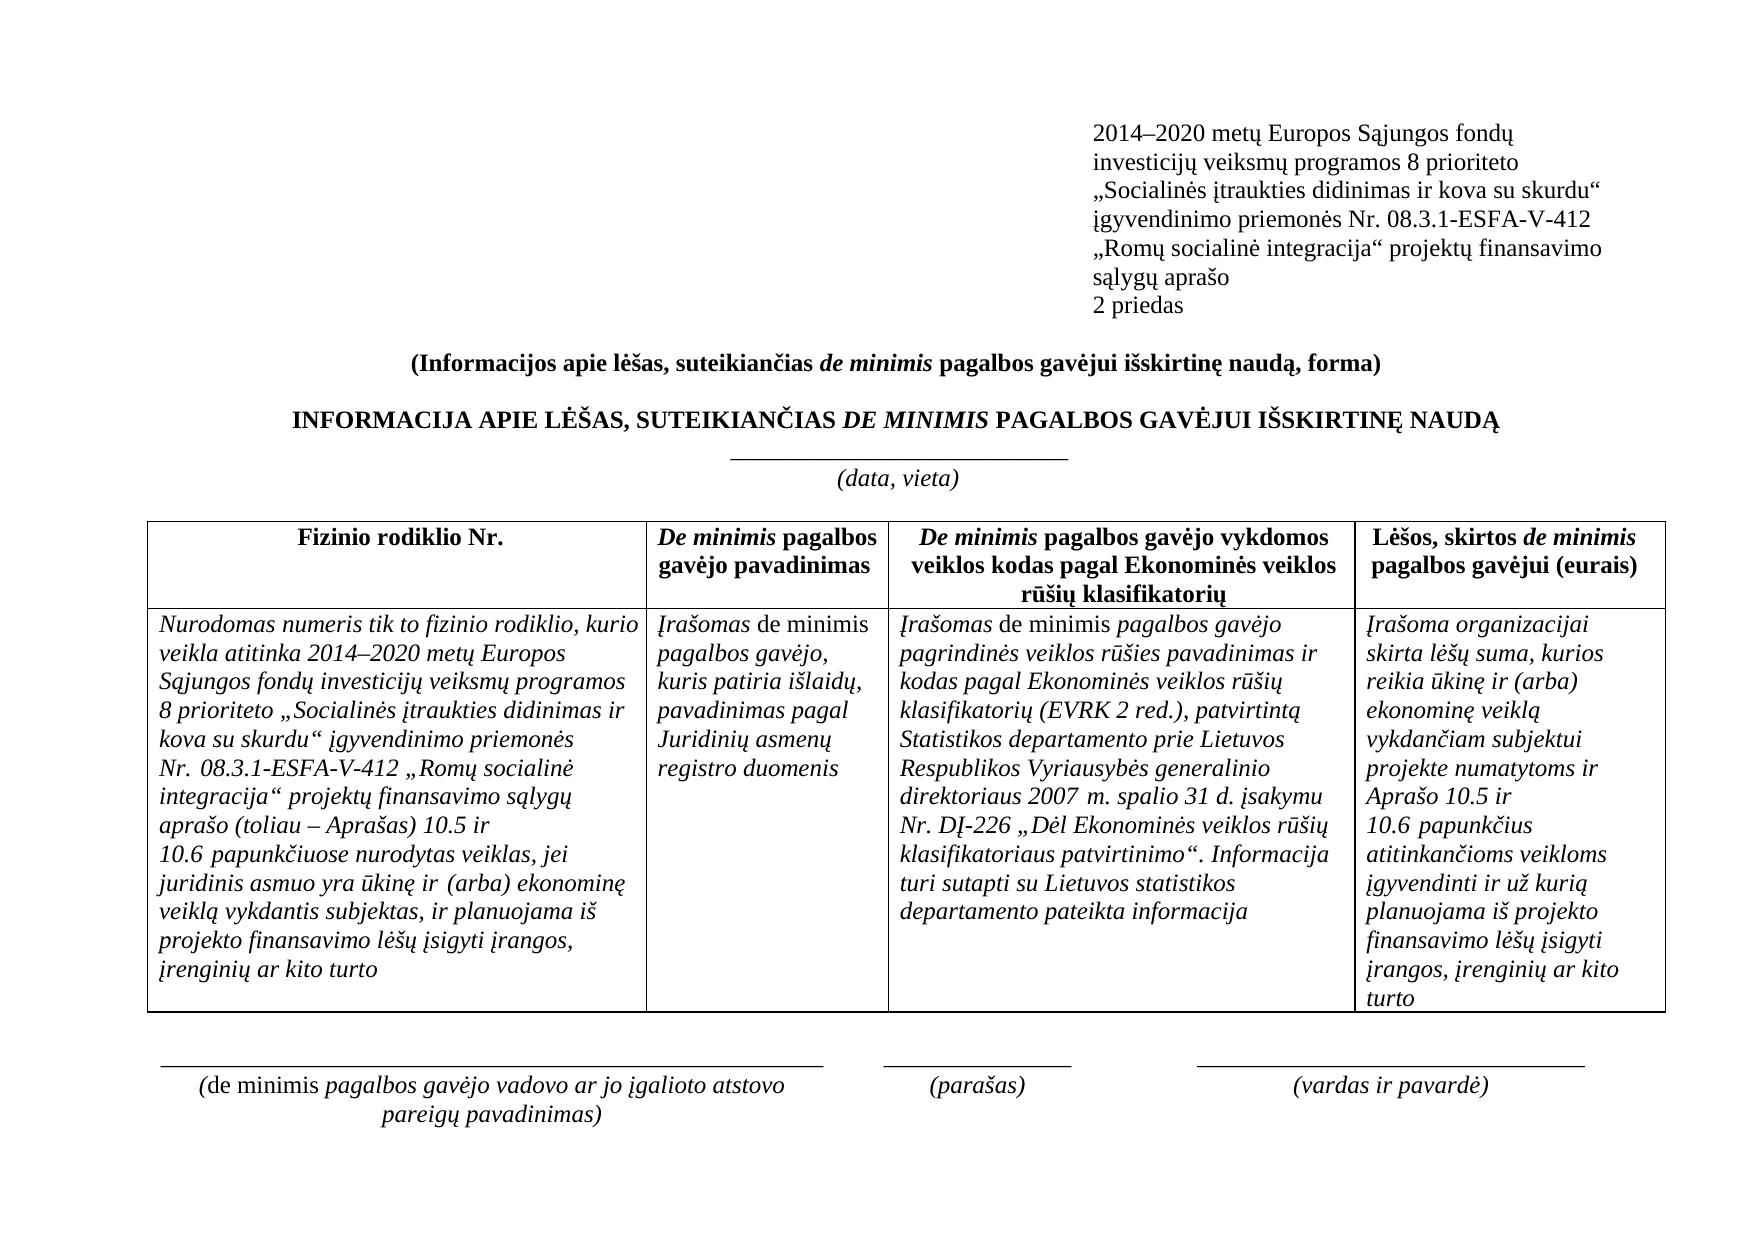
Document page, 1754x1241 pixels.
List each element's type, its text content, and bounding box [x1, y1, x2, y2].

text (Informacijos apie lėšas, suteikiančias de minimis pagalbos gavėjui išskirtinę naudą, forma) [148, 348, 1651, 377]
text 2014–2020 metų Europos Sąjungos fondų [1093, 118, 1651, 147]
table_header Lėšos, skirtos de minimis pagalbos gavėjui (eurais) [1356, 522, 1665, 608]
text įgyvendinimo priemonės Nr. 08.3.1-ESFA-V-412 [1093, 204, 1651, 233]
text „Socialinės įtraukties didinimas ir kova su skurdu“ [1093, 176, 1651, 204]
table_header De minimis pagalbos gavėjo vykdomos veiklos kodas pagal Ekonominės veiklos rūšių klasifikatorių [889, 522, 1354, 608]
table_header _______________ (parašas) [838, 1041, 1119, 1127]
text sąlygų aprašo [1093, 262, 1651, 291]
table_cell Įrašomas de minimis pagalbos gavėjo pagrindinės veiklos rūšies pavadinimas ir kodas pagal Ekonominės veiklos rūšių klasifikatorių (EVRK 2 red.), patvirtintą Statistikos departamento prie Lietuvos Respublikos Vyriausybės generalinio direktoriaus 2007 m. spalio 31 d. įsakymu Nr. DĮ-226 „Dėl Ekonominės veiklos rūšių klasifikatoriaus patvirtinimo“. Informacija turi sutapti su Lietuvos statistikos departamento pateikta informacija [889, 609, 1354, 1011]
table_header _____________________________________________________ (de minimis pagalbos gavėjo vadovo ar jo įgalioto atstovo pareigų pavadinimas) [148, 1041, 838, 1127]
text 2 priedas [987, 291, 1651, 319]
text investicijų veiksmų programos 8 prioriteto [1093, 147, 1651, 176]
table_cell Įrašoma organizacijai skirta lėšų suma, kurios reikia ūkinę ir (arba) ekonominę veiklą vykdančiam subjektui projekte numatytoms ir Aprašo 10.5 ir 10.6 papunkčius atitinkančioms veikloms įgyvendinti ir už kurią planuojama iš projekto finansavimo lėšų įsigyti įrangos, įrenginių ar kito turto [1356, 609, 1665, 1011]
table_cell Įrašomas de minimis pagalbos gavėjo, kuris patiria išlaidų, pavadinimas pagal Juridinių asmenų registro duomenis [647, 609, 888, 1011]
table_header _______________________________ (vardas ir pavardė) [1119, 1041, 1665, 1127]
table_header De minimis pagalbos gavėjo pavadinimas [647, 522, 888, 608]
text (data, vieta) [148, 463, 1651, 492]
table_cell Nurodomas numeris tik to fizinio rodiklio, kurio veikla atitinka 2014–2020 metų Europos Sąjungos fondų investicijų veiksmų programos 8 prioriteto „Socialinės įtraukties didinimas ir kova su skurdu“ įgyvendinimo priemonės Nr. 08.3.1-ESFA-V-412 „Romų socialinė integracija“ projektų finansavimo sąlygų aprašo (toliau – Aprašas) 10.5 ir 10.6 papunkčiuose nurodytas veiklas, jei juridinis asmuo yra ūkinę ir (arba) ekonominę veiklą vykdantis subjektas, ir planuojama iš projekto finansavimo lėšų įsigyti įrangos, įrenginių ar kito turto [148, 609, 646, 1011]
text INFORMACIJA APIE LĖŠAS, SUTEIKIANČIAS DE MINIMIS PAGALBOS GAVĖJUI IŠSKIRTINĘ NAUDĄ [148, 406, 1651, 434]
text ___________________________ [148, 434, 1651, 463]
table_header Fizinio rodiklio Nr. [148, 522, 646, 608]
text „Romų socialinė integracija“ projektų finansavimo [1093, 233, 1651, 262]
